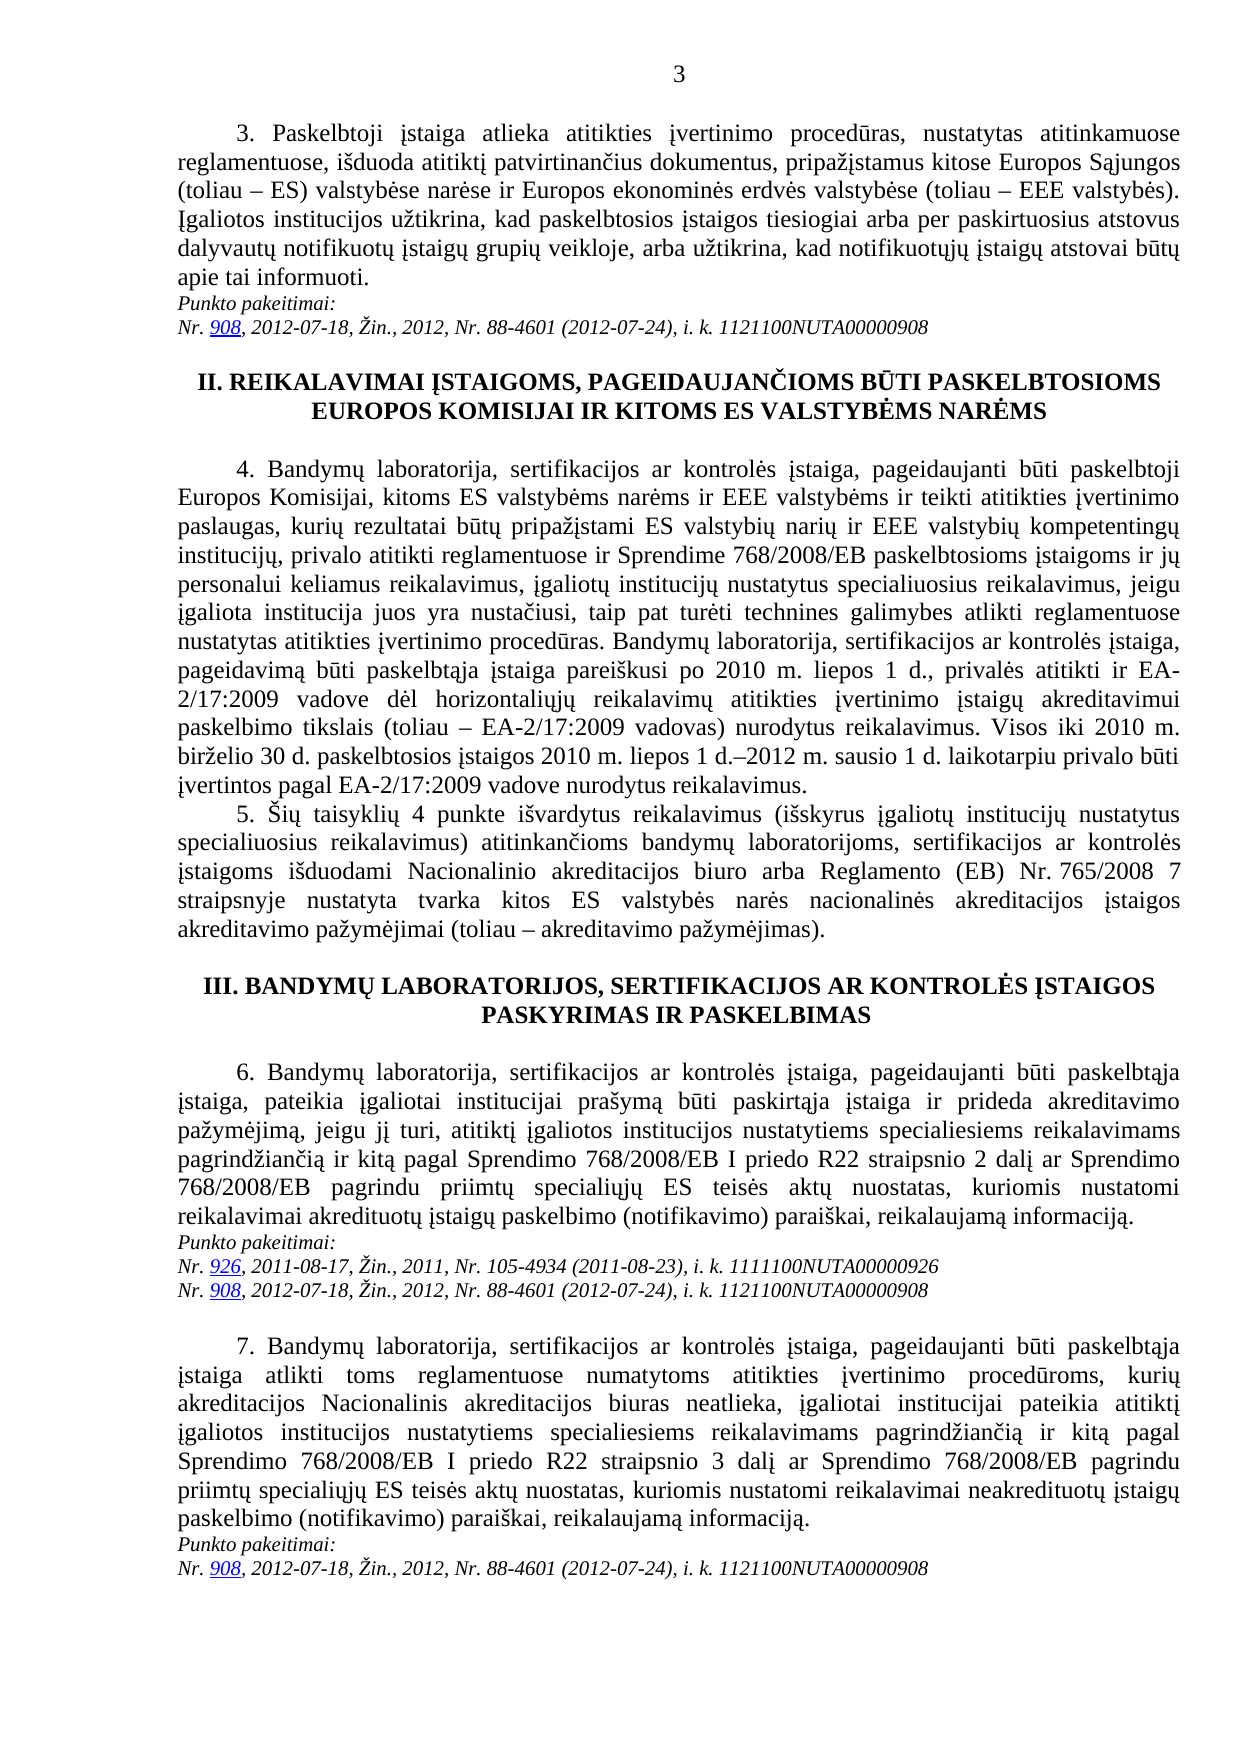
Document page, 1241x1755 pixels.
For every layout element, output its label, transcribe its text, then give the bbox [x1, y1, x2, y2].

text 7. Bandymų laboratorija, sertifikacijos ar kontrolės įstaiga, pageidaujanti būti paskelbtąja įstaiga atlikti toms reglamentuose numatytoms atitikties įvertinimo procedūroms, kurių akreditacijos Nacionalinis akreditacijos biuras neatlieka, įgaliotai institucijai pateikia atitiktį įgaliotos institucijos nustatytiems specialiesiems reikalavimams pagrindžiančią ir kitą pagal Sprendimo 768/2008/EB I priedo R22 straipsnio 3 dalį ar Sprendimo 768/2008/EB pagrindu priimtų specialiųjų ES teisės aktų nuostatas, kuriomis nustatomi reikalavimai neakredituotų įstaigų paskelbimo (notifikavimo) paraiškai, reikalaujamą informaciją. [177, 1331, 1181, 1532]
text 5. Šių taisyklių 4 punkte išvardytus reikalavimus (išskyrus įgaliotų institucijų nustatytus specialiuosius reikalavimus) atitinkančioms bandymų laboratorijoms, sertifikacijos ar kontrolės įstaigoms išduodami Nacionalinio akreditacijos biuro arba Reglamento (EB) Nr. 765/2008 7 straipsnyje nustatyta tvarka kitos ES valstybės narės nacionalinės akreditacijos įstaigos akreditavimo pažymėjimai (toliau – akreditavimo pažymėjimas). [177, 799, 1181, 942]
text III. BANDYMŲ LABORATORIJOS, SERTIFIKACIJOS AR KONTROLĖS ĮSTAIGOS PASKYRIMAS IR PASKELBIMAS [177, 971, 1181, 1029]
text Nr. 926, 2011-08-17, Žin., 2011, Nr. 105-4934 (2011-08-23), i. k. 1111100NUTA00000926 [177, 1254, 1181, 1278]
text Punkto pakeitimai: [177, 291, 1181, 315]
text Nr. 908, 2012-07-18, Žin., 2012, Nr. 88-4601 (2012-07-24), i. k. 1121100NUTA00000908 [177, 1556, 1181, 1580]
text 3. Paskelbtoji įstaiga atlieka atitikties įvertinimo procedūras, nustatytas atitinkamuose reglamentuose, išduoda atitiktį patvirtinančius dokumentus, pripažįstamus kitose Europos Sąjungos (toliau – ES) valstybėse narėse ir Europos ekonominės erdvės valstybėse (toliau – EEE valstybės). Įgaliotos institucijos užtikrina, kad paskelbtosios įstaigos tiesiogiai arba per paskirtuosius atstovus dalyvautų notifikuotų įstaigų grupių veikloje, arba užtikrina, kad notifikuotųjų įstaigų atstovai būtų apie tai informuoti. [177, 118, 1181, 291]
text 6. Bandymų laboratorija, sertifikacijos ar kontrolės įstaiga, pageidaujanti būti paskelbtąja įstaiga, pateikia įgaliotai institucijai prašymą būti paskirtąja įstaiga ir prideda akreditavimo pažymėjimą, jeigu jį turi, atitiktį įgaliotos institucijos nustatytiems specialiesiems reikalavimams pagrindžiančią ir kitą pagal Sprendimo 768/2008/EB I priedo R22 straipsnio 2 dalį ar Sprendimo 768/2008/EB pagrindu priimtų specialiųjų ES teisės aktų nuostatas, kuriomis nustatomi reikalavimai akredituotų įstaigų paskelbimo (notifikavimo) paraiškai, reikalaujamą informaciją. [177, 1057, 1181, 1230]
text Nr. 908, 2012-07-18, Žin., 2012, Nr. 88-4601 (2012-07-24), i. k. 1121100NUTA00000908 [177, 315, 1181, 339]
text II. REIKALAVIMAI ĮSTAIGOMS, PAGEIDAUJANČIOMS BŪTI PASKELBTOSIOMS EUROPOS KOMISIJAI IR KITOMS ES VALSTYBĖMS NARĖMS [177, 367, 1181, 425]
text 4. Bandymų laboratorija, sertifikacijos ar kontrolės įstaiga, pageidaujanti būti paskelbtoji Europos Komisijai, kitoms ES valstybėms narėms ir EEE valstybėms ir teikti atitikties įvertinimo paslaugas, kurių rezultatai būtų pripažįstami ES valstybių narių ir EEE valstybių kompetentingų institucijų, privalo atitikti reglamentuose ir Sprendime 768/2008/EB paskelbtosioms įstaigoms ir jų personalui keliamus reikalavimus, įgaliotų institucijų nustatytus specialiuosius reikalavimus, jeigu įgaliota institucija juos yra nustačiusi, taip pat turėti technines galimybes atlikti reglamentuose nustatytas atitikties įvertinimo procedūras. Bandymų laboratorija, sertifikacijos ar kontrolės įstaiga, pageidavimą būti paskelbtąja įstaiga pareiškusi po 2010 m. liepos 1 d., privalės atitikti ir EA-2/17:2009 vadove dėl horizontaliųjų reikalavimų atitikties įvertinimo įstaigų akreditavimui paskelbimo tikslais (toliau – EA-2/17:2009 vadovas) nurodytus reikalavimus. Visos iki 2010 m. birželio 30 d. paskelbtosios įstaigos 2010 m. liepos 1 d.–2012 m. sausio 1 d. laikotarpiu privalo būti įvertintos pagal EA-2/17:2009 vadove nurodytus reikalavimus. [177, 454, 1181, 799]
text Nr. 908, 2012-07-18, Žin., 2012, Nr. 88-4601 (2012-07-24), i. k. 1121100NUTA00000908 [177, 1278, 1181, 1302]
text Punkto pakeitimai: [177, 1230, 1181, 1254]
text Punkto pakeitimai: [177, 1532, 1181, 1556]
